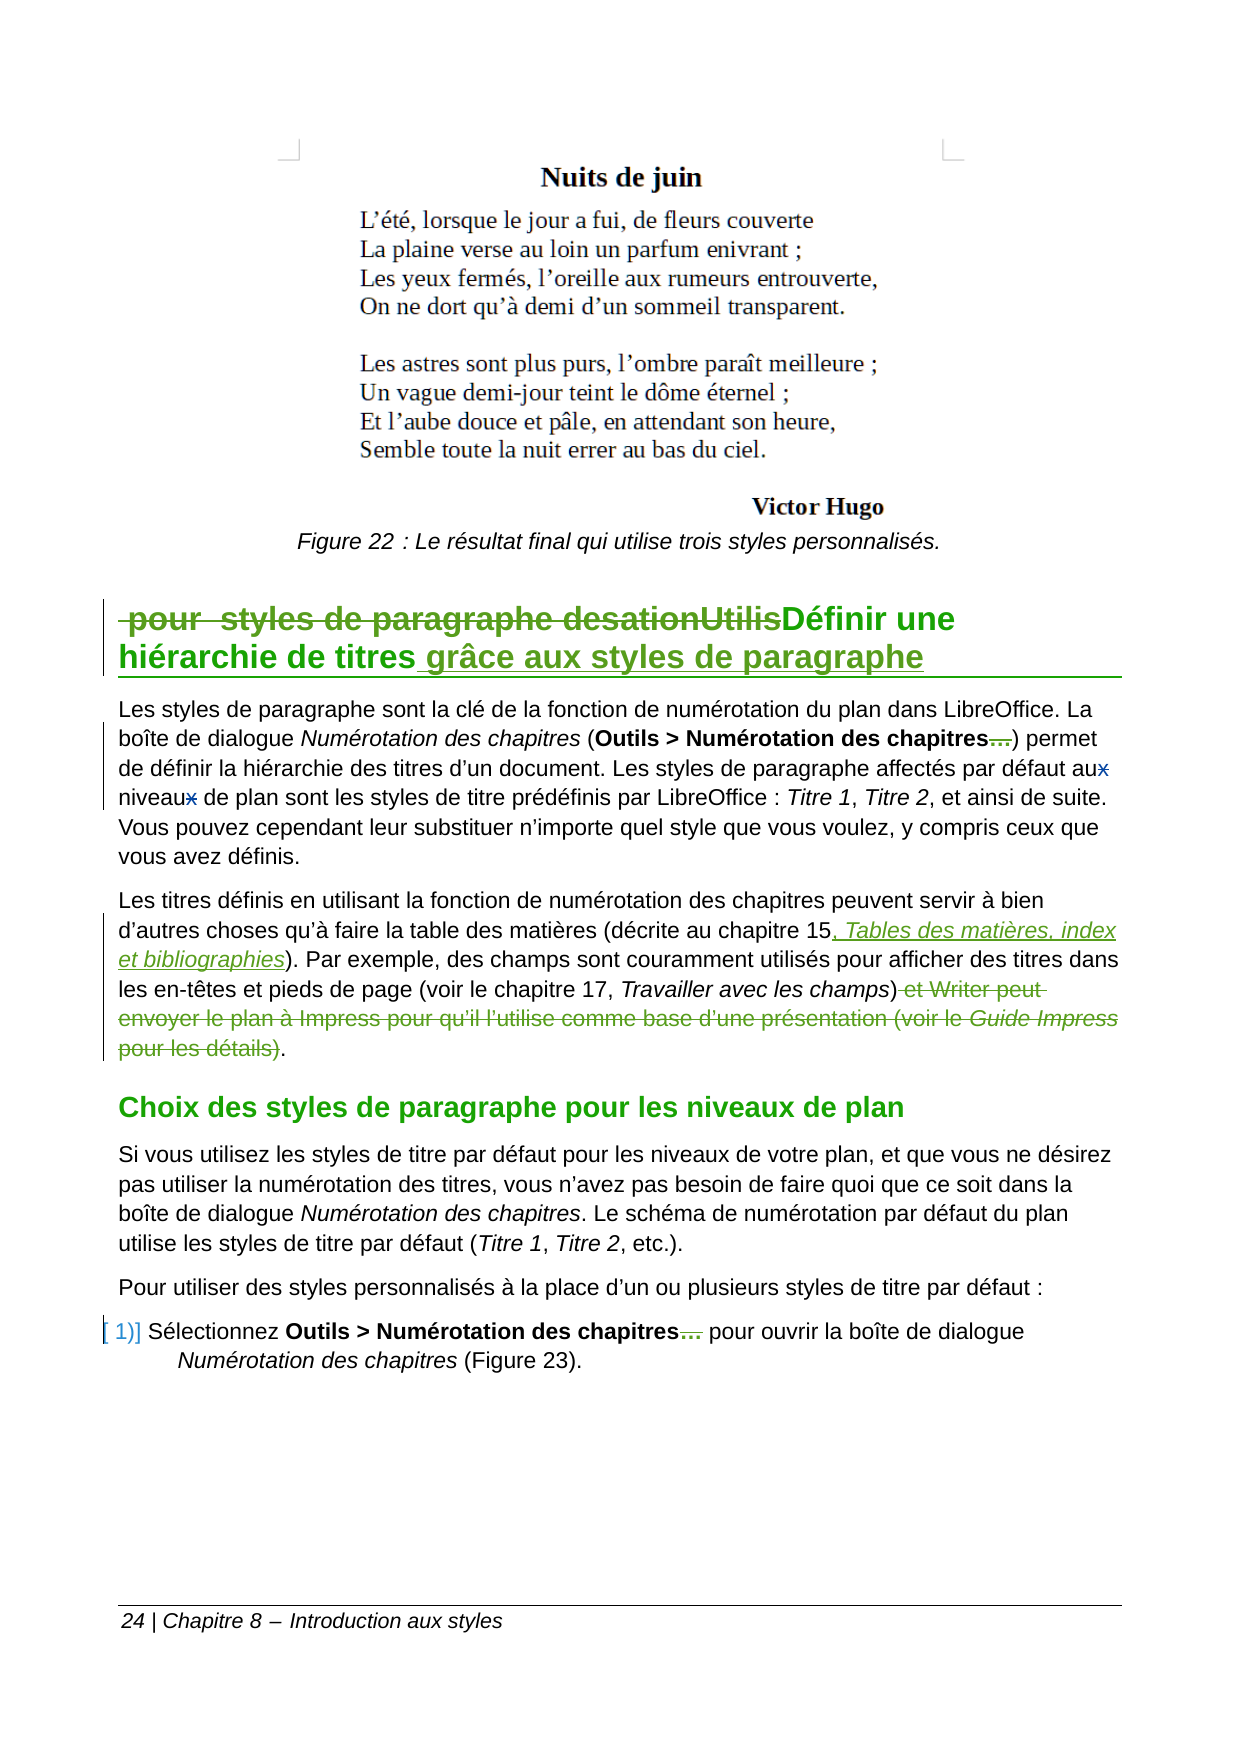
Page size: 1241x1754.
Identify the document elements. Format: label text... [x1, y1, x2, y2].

subtitle Choix des styles de paragraphe pour les niveaux de plan [118, 1090, 1122, 1123]
text Pour utiliser des styles personnalisés à la place d’un ou plusieurs styles de titre par défaut : [118, 1271, 1122, 1300]
text Les titres définis en utilisant la fonction de numérotation des chapitres peuvent servir à bien d’autres choses qu’à faire la table des matières (décrite au chapitre 15, Tables des matières, index et bibliographies). Par exemple, des champs sont couramment utilisés pour afficher des titres dans les en-têtes et pieds de page (voir le chapitre 17, Travailler avec les champs). [118, 884, 1122, 1061]
text Si vous utilisez les styles de titre par défaut pour les niveaux de votre plan, et que vous ne désirez pas utiliser la numérotation des titres, vous n’avez pas besoin de faire quoi que ce soit dans la boîte de dialogue Numérotation des chapitres. Le schéma de numérotation par défaut du plan utilise les styles de titre par défaut (Titre 1, Titre 2, etc.). [118, 1138, 1122, 1256]
subtitle Définir une hiérarchie de titres grâce aux styles de paragraphe [118, 599, 1122, 676]
text Les styles de paragraphe sont la clé de la fonction de numérotation du plan dans LibreOffice. La boîte de dialogue Numérotation des chapitres (Outils > Numérotation des chapitres) permet de définir la hiérarchie des titres d’un document. Les styles de paragraphe affectés par défaut au niveau de plan sont les styles de titre prédéfinis par LibreOffice : Titre 1, Titre 2, et ainsi de suite. Vous pouvez cependant leur substituer n’importe quel style que vous voulez, y compris ceux que vous avez définis. [118, 692, 1122, 869]
list Sélectionnez Outils > Numérotation des chapitres pour ouvrir la boîte de dialogue Numérotation des chapitres (Figure 23). [148, 1315, 1122, 1374]
picture [181, 118, 1060, 525]
text Figure 22 : Le résultat final qui utilise trois styles personnalisés. [118, 525, 1122, 554]
